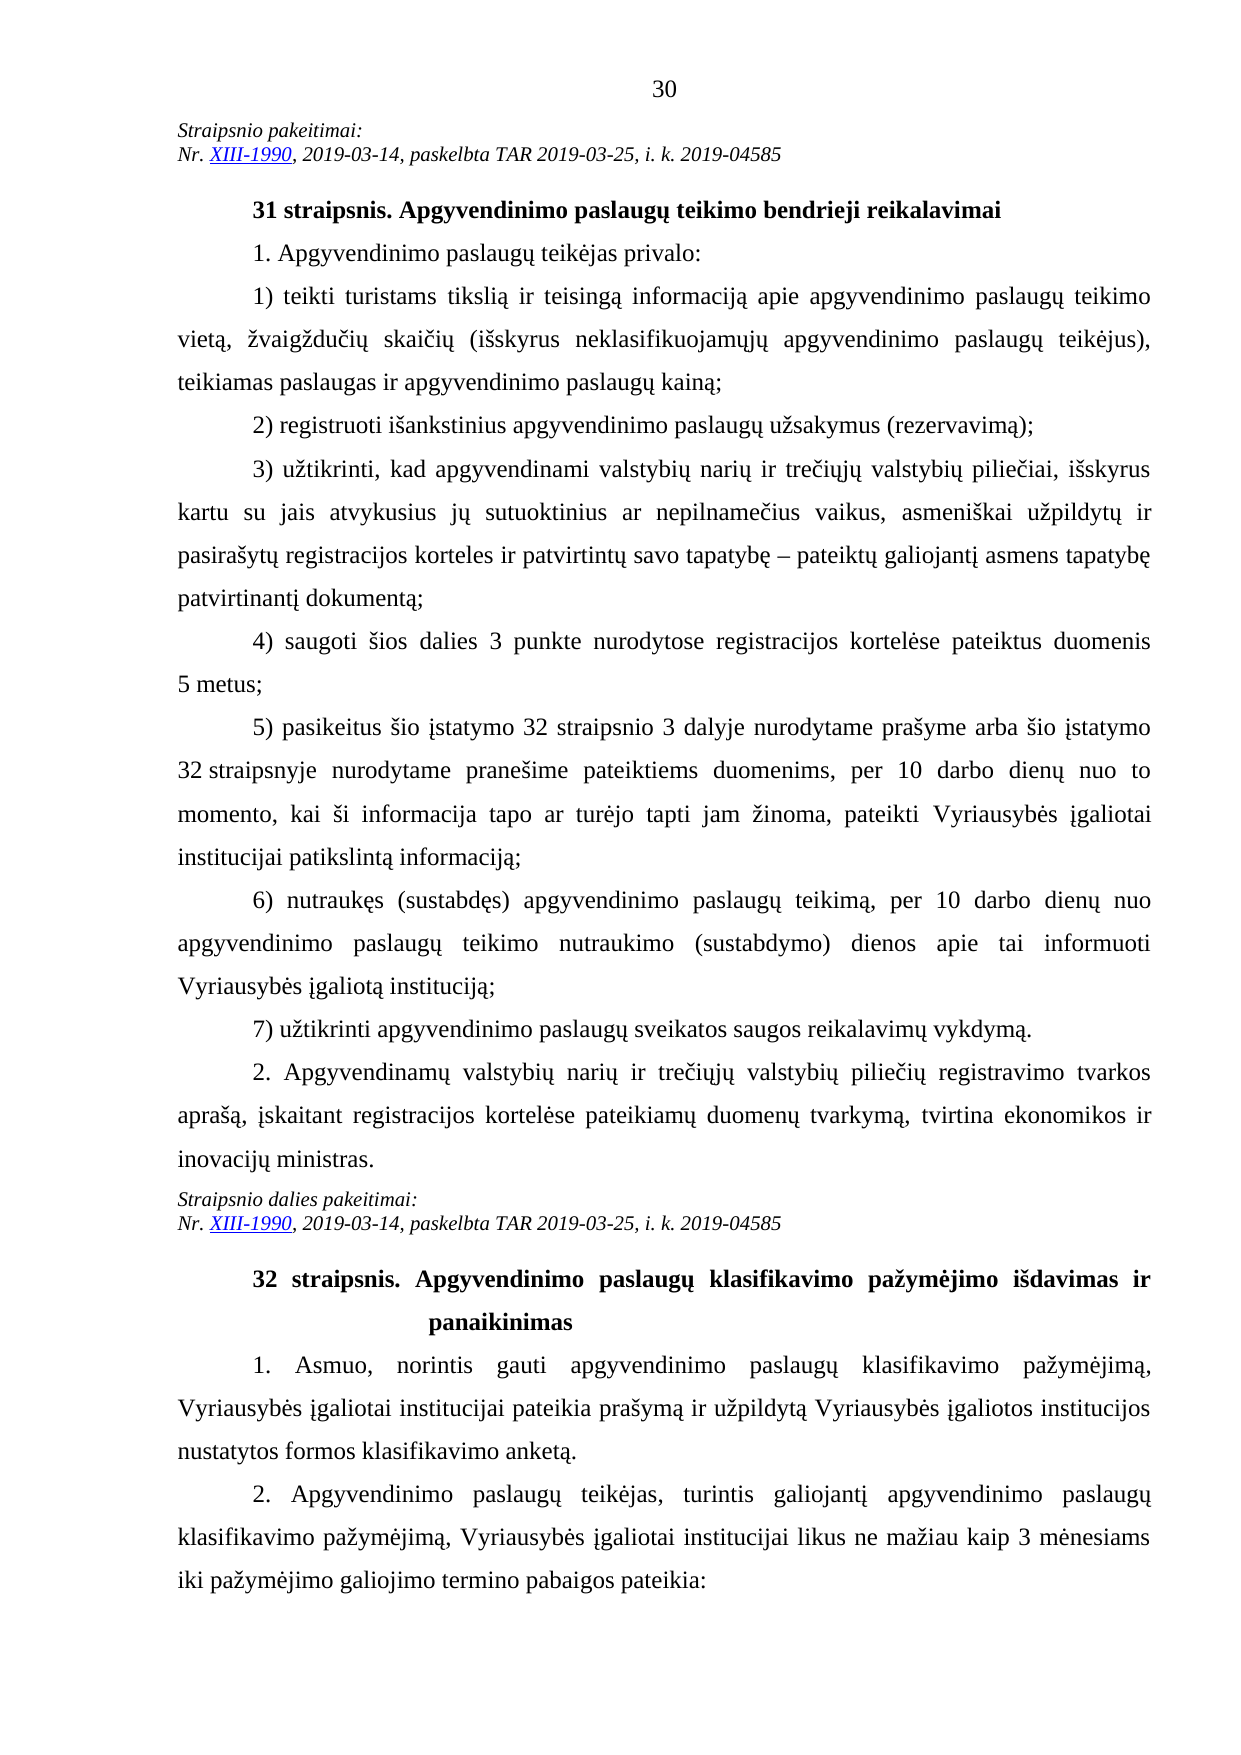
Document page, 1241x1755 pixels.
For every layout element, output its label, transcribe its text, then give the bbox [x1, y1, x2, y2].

text 7) užtikrinti apgyvendinimo paslaugų sveikatos saugos reikalavimų vykdymą. [177, 1014, 1152, 1043]
text Nr. XIII-1990, 2019-03-14, paskelbta TAR 2019-03-25, i. k. 2019-04585 [177, 1211, 1152, 1235]
text 31 straipsnis. Apgyvendinimo paslaugų teikimo bendrieji reikalavimai [177, 195, 1152, 224]
text Nr. XIII-1990, 2019-03-14, paskelbta TAR 2019-03-25, i. k. 2019-04585 [177, 142, 1152, 166]
text 4) saugoti šios dalies 3 punkte nurodytose registracijos kortelėse pateiktus duomenis 5 metus; [177, 626, 1152, 698]
text 6) nutraukęs (sustabdęs) apgyvendinimo paslaugų teikimą, per 10 darbo dienų nuo apgyvendinimo paslaugų teikimo nutraukimo (sustabdymo) dienos apie tai informuoti Vyriausybės įgaliotą instituciją; [177, 885, 1152, 1000]
text 1) teikti turistams tikslią ir teisingą informaciją apie apgyvendinimo paslaugų teikimo vietą, žvaigždučių skaičių (išskyrus neklasifikuojamųjų apgyvendinimo paslaugų teikėjus), teikiamas paslaugas ir apgyvendinimo paslaugų kainą; [177, 281, 1152, 396]
text Straipsnio dalies pakeitimai: [177, 1187, 1152, 1211]
text 1. Apgyvendinimo paslaugų teikėjas privalo: [177, 238, 1152, 267]
text Straipsnio pakeitimai: [177, 118, 1152, 142]
text 3) užtikrinti, kad apgyvendinami valstybių narių ir trečiųjų valstybių piliečiai, išskyrus kartu su jais atvykusius jų sutuoktinius ar nepilnamečius vaikus, asmeniškai užpildytų ir pasirašytų registracijos korteles ir patvirtintų savo tapatybę – pateiktų galiojantį asmens tapatybę patvirtinantį dokumentą; [177, 454, 1152, 612]
text 32 straipsnis. Apgyvendinimo paslaugų klasifikavimo pažymėjimo išdavimas ir panaikinimas [252, 1264, 1152, 1336]
text 2. Apgyvendinamų valstybių narių ir trečiųjų valstybių piliečių registravimo tvarkos aprašą, įskaitant registracijos kortelėse pateikiamų duomenų tvarkymą, tvirtina ekonomikos ir inovacijų ministras. [177, 1057, 1152, 1172]
text 5) pasikeitus šio įstatymo 32 straipsnio 3 dalyje nurodytame prašyme arba šio įstatymo 32 straipsnyje nurodytame pranešime pateiktiems duomenims, per 10 darbo dienų nuo to momento, kai ši informacija tapo ar turėjo tapti jam žinoma, pateikti Vyriausybės įgaliotai institucijai patikslintą informaciją; [177, 712, 1152, 871]
text 1. Asmuo, norintis gauti apgyvendinimo paslaugų klasifikavimo pažymėjimą, Vyriausybės įgaliotai institucijai pateikia prašymą ir užpildytą Vyriausybės įgaliotos institucijos nustatytos formos klasifikavimo anketą. [177, 1350, 1152, 1465]
text 2. Apgyvendinimo paslaugų teikėjas, turintis galiojantį apgyvendinimo paslaugų klasifikavimo pažymėjimą, Vyriausybės įgaliotai institucijai likus ne mažiau kaip 3 mėnesiams iki pažymėjimo galiojimo termino pabaigos pateikia: [177, 1479, 1152, 1594]
text 2) registruoti išankstinius apgyvendinimo paslaugų užsakymus (rezervavimą); [177, 411, 1152, 439]
